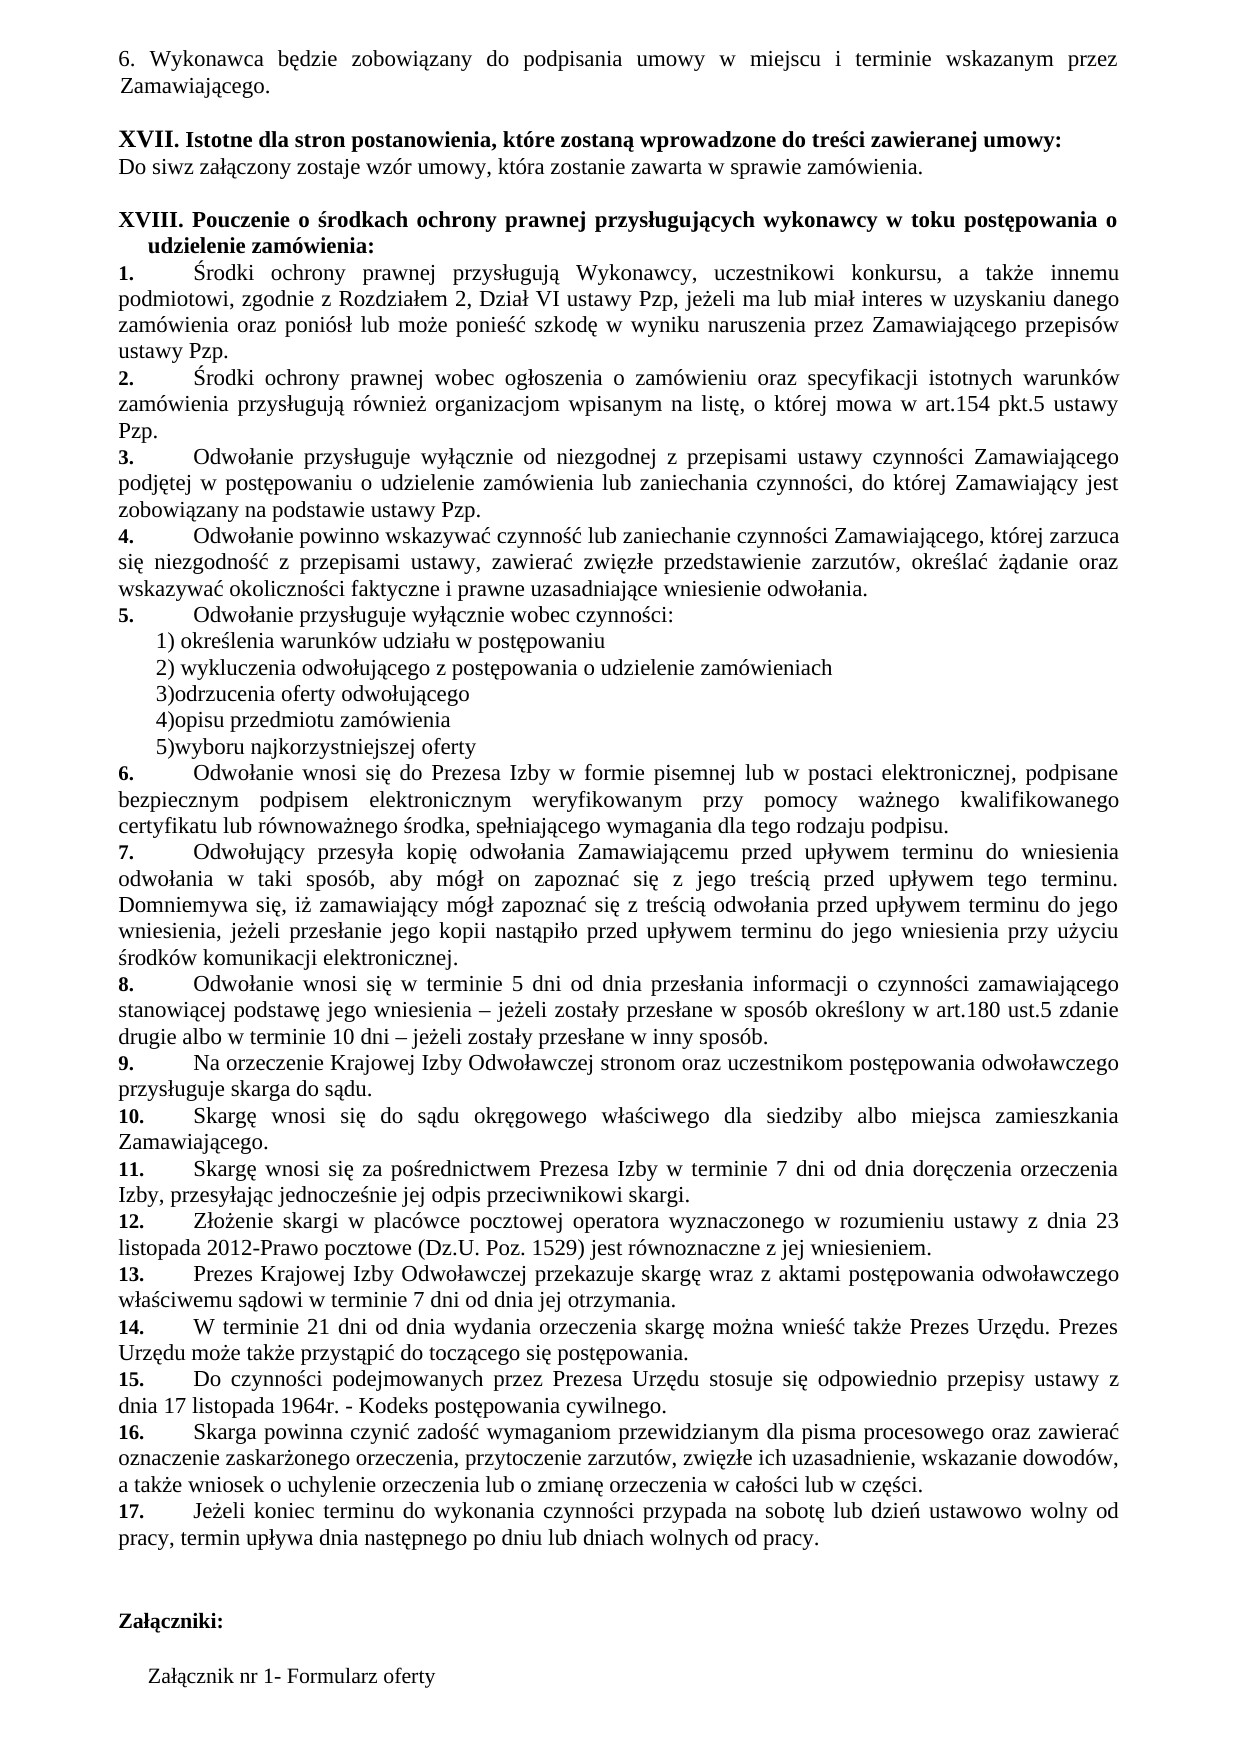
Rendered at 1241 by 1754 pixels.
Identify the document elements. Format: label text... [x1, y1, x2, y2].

text 6. Wykonawca będzie zobowiązany do podpisania umowy w miejscu i terminie wskazanym przez Zamawiającego. [118, 45, 1119, 98]
list Odwołujący przesyła kopię odwołania Zamawiającemu przed upływem terminu do wniesienia odwołania w taki sposób, aby mógł on zapoznać się z jego treścią przed upływem tego terminu. Domniemywa się, iż zamawiający mógł zapoznać się z treścią odwołania przed upływem terminu do jego wniesienia, jeżeli przesłanie jego kopii nastąpiło przed upływem terminu do jego wniesienia przy użyciu środków komunikacji elektronicznej. [118, 838, 1121, 970]
list Odwołanie powinno wskazywać czynność lub zaniechanie czynności Zamawiającego, której zarzuca się niezgodność z przepisami ustawy, zawierać zwięzłe przedstawienie zarzutów, określać żądanie oraz wskazywać okoliczności faktyczne i prawne uzasadniające wniesienie odwołania. [118, 522, 1121, 601]
text Do siwz załączony zostaje wzór umowy, która zostanie zawarta w sprawie zamówienia. [118, 153, 1119, 179]
list Środki ochrony prawnej wobec ogłoszenia o zamówieniu oraz specyfikacji istotnych warunków zamówienia przysługują również organizacjom wpisanym na listę, o której mowa w art.154 pkt.5 ustawy Pzp. [118, 364, 1121, 443]
text Załączniki: [118, 1605, 1172, 1634]
list Skarga powinna czynić zadość wymaganiom przewidzianym dla pisma procesowego oraz zawierać oznaczenie zaskarżonego orzeczenia, przytoczenie zarzutów, zwięzłe ich uzasadnienie, wskazanie dowodów, a także wniosek o uchylenie orzeczenia lub o zmianę orzeczenia w całości lub w części. [118, 1418, 1121, 1497]
list Jeżeli koniec terminu do wykonania czynności przypada na sobotę lub dzień ustawowo wolny od pracy, termin upływa dnia następnego po dniu lub dniach wolnych od pracy. [118, 1497, 1121, 1550]
list Odwołanie przysługuje wyłącznie od niezgodnej z przepisami ustawy czynności Zamawiającego podjętej w postępowaniu o udzielenie zamówienia lub zaniechania czynności, do której Zamawiający jest zobowiązany na podstawie ustawy Pzp. [118, 443, 1121, 522]
list Złożenie skargi w placówce pocztowej operatora wyznaczonego w rozumieniu ustawy z dnia 23 listopada 2012-Prawo pocztowe (Dz.U. Poz. 1529) jest równoznaczne z jej wniesieniem. [118, 1207, 1121, 1260]
text 5)wyboru najkorzystniejszej oferty [156, 733, 1121, 759]
text XVII. Istotne dla stron postanowienia, które zostaną wprowadzone do treści zawieranej umowy: [118, 124, 1119, 153]
list Odwołanie wnosi się do Prezesa Izby w formie pisemnej lub w postaci elektronicznej, podpisane bezpiecznym podpisem elektronicznym weryfikowanym przy pomocy ważnego kwalifikowanego certyfikatu lub równoważnego środka, spełniającego wymagania dla tego rodzaju podpisu. [118, 759, 1121, 838]
list Prezes Krajowej Izby Odwoławczej przekazuje skargę wraz z aktami postępowania odwoławczego właściwemu sądowi w terminie 7 dni od dnia jej otrzymania. [118, 1260, 1121, 1313]
text 1) określenia warunków udziału w postępowaniu [156, 627, 1121, 654]
list Skargę wnosi się do sądu okręgowego właściwego dla siedziby albo miejsca zamieszkania Zamawiającego. [118, 1102, 1121, 1154]
text XVIII. Pouczenie o środkach ochrony prawnej przysługujących wykonawcy w toku postępowania o udzielenie zamówienia: [118, 206, 1119, 258]
text 2) wykluczenia odwołującego z postępowania o udzielenie zamówieniach [156, 654, 1121, 680]
list Odwołanie przysługuje wyłącznie wobec czynności: [118, 601, 1121, 627]
list Do czynności podejmowanych przez Prezesa Urzędu stosuje się odpowiednio przepisy ustawy z dnia 17 listopada 1964r. - Kodeks postępowania cywilnego. [118, 1365, 1121, 1418]
list W terminie 21 dni od dnia wydania orzeczenia skargę można wnieść także Prezes Urzędu. Prezes Urzędu może także przystąpić do toczącego się postępowania. [118, 1313, 1121, 1365]
text 4)opisu przedmiotu zamówienia [156, 707, 1121, 733]
list Odwołanie wnosi się w terminie 5 dni od dnia przesłania informacji o czynności zamawiającego stanowiącej podstawę jego wniesienia – jeżeli zostały przesłane w sposób określony w art.180 ust.5 zdanie drugie albo w terminie 10 dni – jeżeli zostały przesłane w inny sposób. [118, 970, 1121, 1049]
list Skargę wnosi się za pośrednictwem Prezesa Izby w terminie 7 dni od dnia doręczenia orzeczenia Izby, przesyłając jednocześnie jej odpis przeciwnikowi skargi. [118, 1154, 1121, 1207]
list Na orzeczenie Krajowej Izby Odwoławczej stronom oraz uczestnikom postępowania odwoławczego przysługuje skarga do sądu. [118, 1049, 1121, 1102]
text Załącznik nr 1- Formularz oferty [148, 1663, 1172, 1688]
list Środki ochrony prawnej przysługują Wykonawcy, uczestnikowi konkursu, a także innemu podmiotowi, zgodnie z Rozdziałem 2, Dział VI ustawy Pzp, jeżeli ma lub miał interes w uzyskaniu danego zamówienia oraz poniósł lub może ponieść szkodę w wyniku naruszenia przez Zamawiającego przepisów ustawy Pzp. [118, 258, 1121, 364]
text 3)odrzucenia oferty odwołującego [156, 680, 1121, 707]
